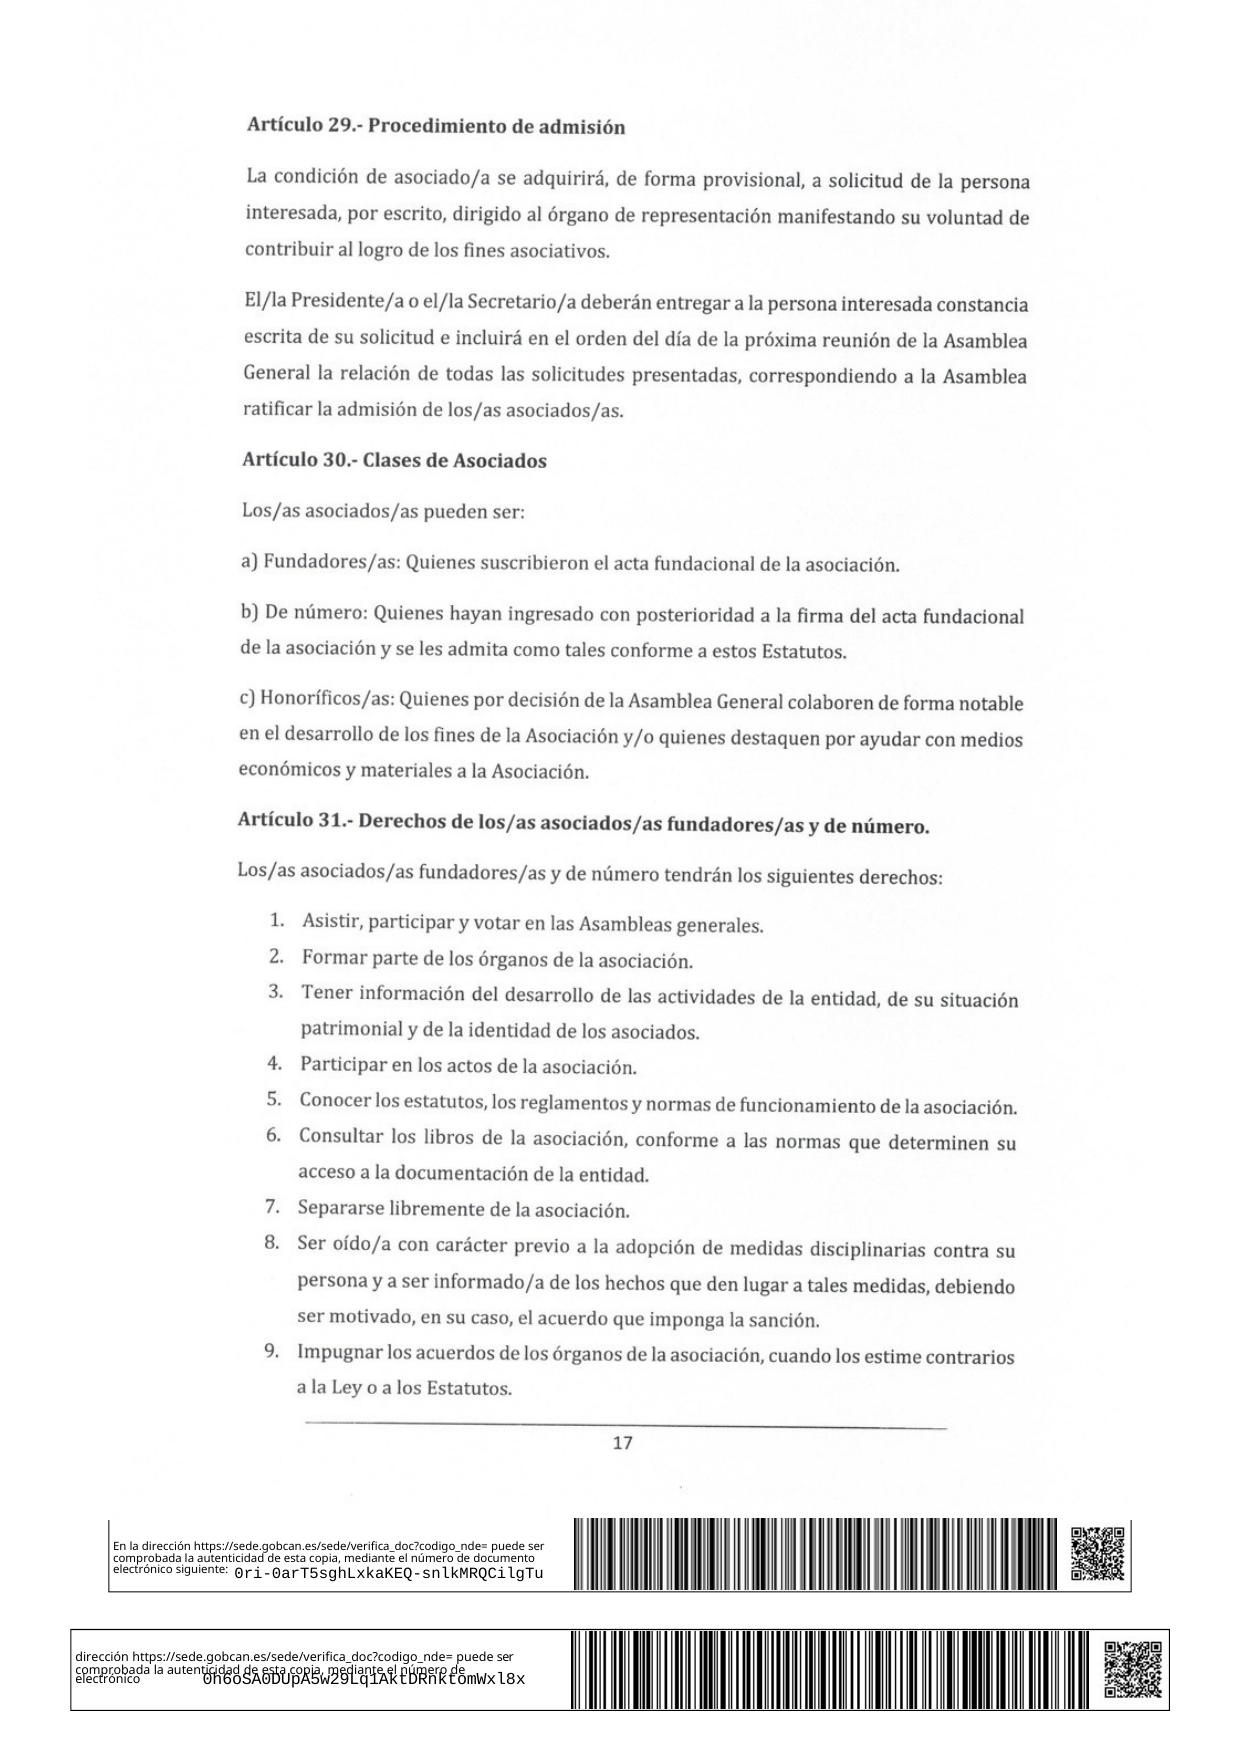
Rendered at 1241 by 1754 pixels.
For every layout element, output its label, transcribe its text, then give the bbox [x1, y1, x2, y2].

picture [571, 1631, 1089, 1709]
picture [1099, 1636, 1168, 1704]
picture [87, 0, 1153, 1590]
picture [1066, 1522, 1130, 1586]
text En la dirección https://sede.gobcan.es/sede/verifica_doc?codigo_nde= puede ser comprobada la autenticidad de esta copia, mediante el número de documento electrónico siguiente: 0ri-0arT5sghLxkaKEQ-snlkMRQCilgTu [113, 1540, 561, 1583]
